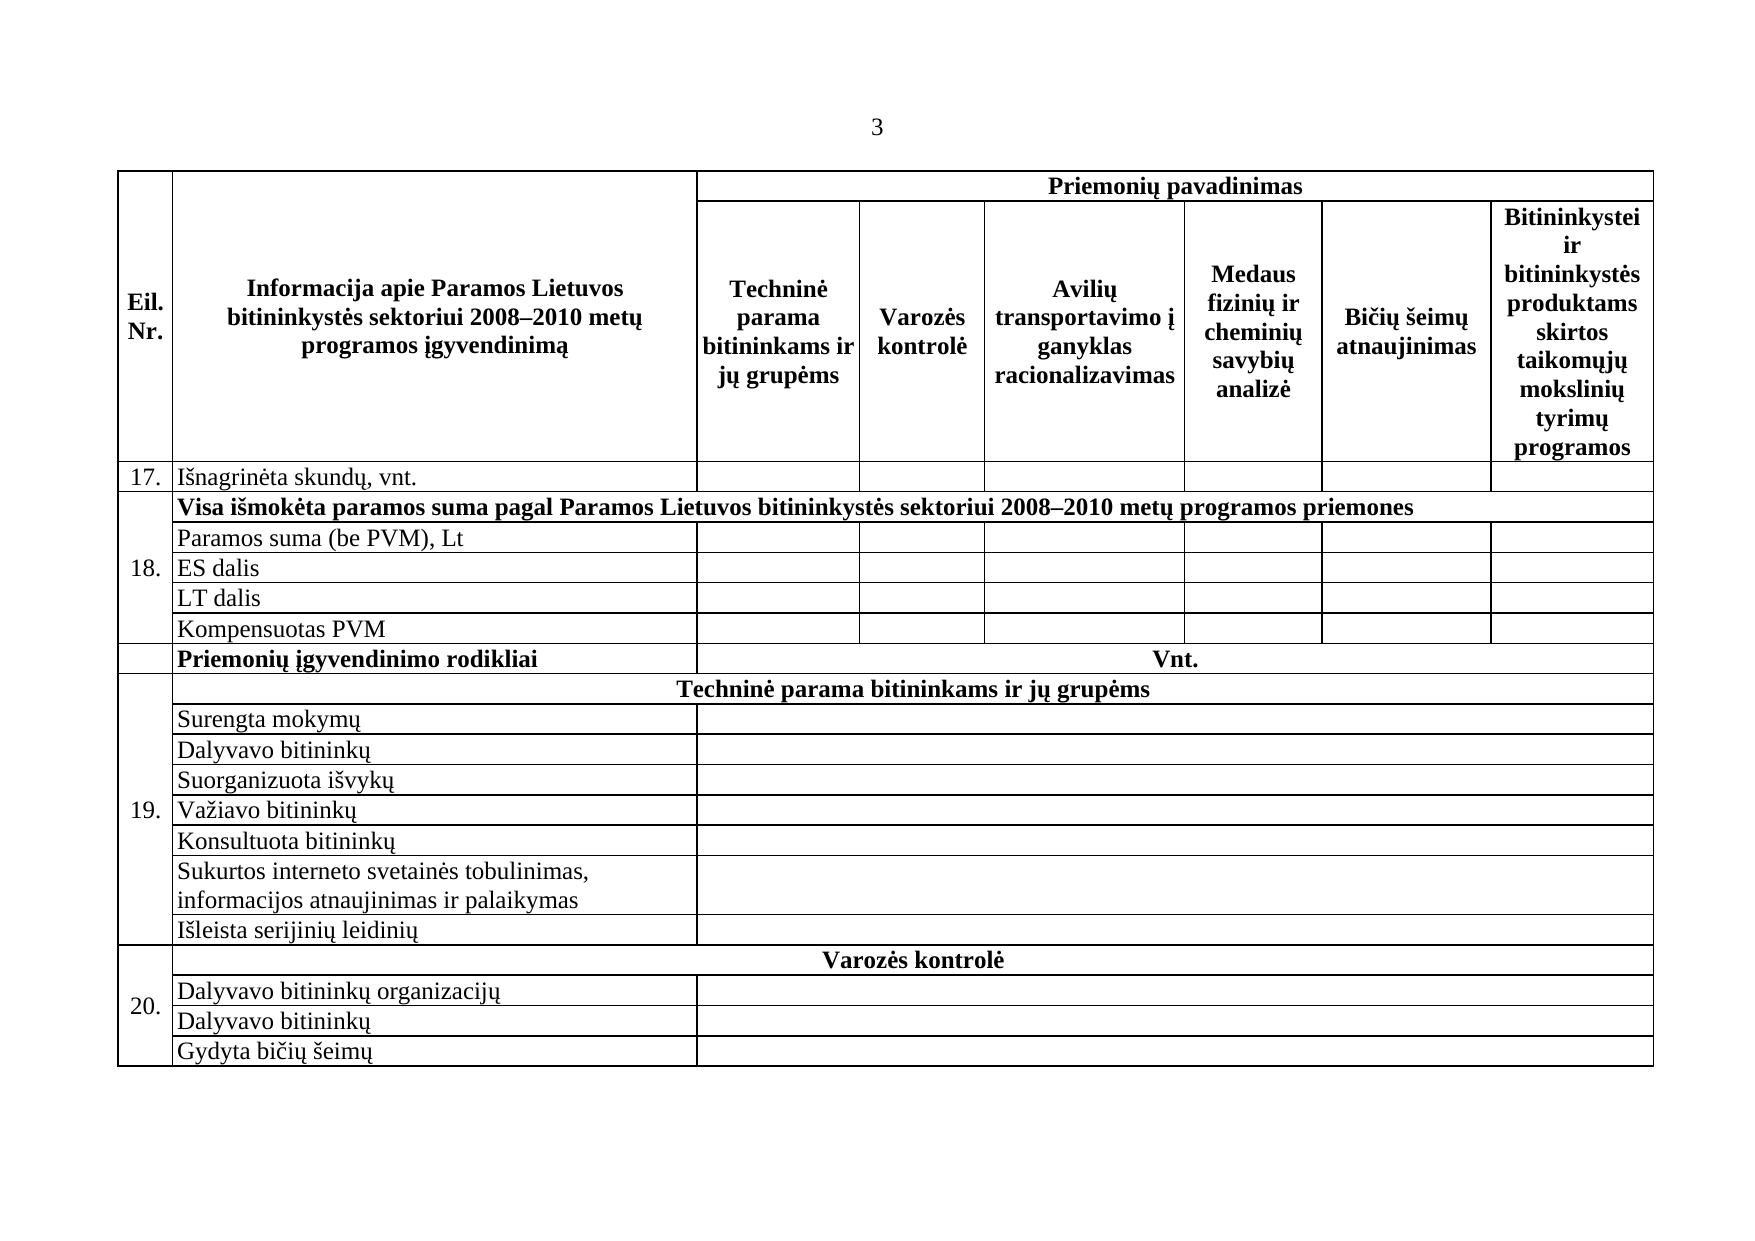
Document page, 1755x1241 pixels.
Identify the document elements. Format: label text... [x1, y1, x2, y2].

table_cell Dalyvavo bitininkų [173, 735, 696, 764]
table_cell [985, 523, 1184, 551]
table_cell [860, 553, 984, 582]
table_cell Avilių transportavimo į ganyklas racionalizavimas [985, 202, 1184, 461]
table_cell Važiavo bitininkų [173, 796, 696, 824]
table_cell [698, 1037, 1653, 1065]
table_cell [1492, 614, 1653, 642]
table_cell [698, 583, 859, 612]
table_cell Priemonių įgyvendinimo rodikliai [173, 644, 696, 673]
table_cell Dalyvavo bitininkų [173, 1006, 696, 1035]
table_cell [698, 705, 1653, 733]
table_cell Konsultuota bitininkų [173, 826, 696, 854]
table_cell ES dalis [173, 553, 696, 582]
table_cell Gydyta bičių šeimų [173, 1037, 696, 1065]
table_cell [119, 644, 172, 673]
table_cell [1492, 462, 1653, 491]
table_cell [1185, 523, 1321, 551]
table_cell Techninė parama bitininkams ir jų grupėms [698, 202, 859, 461]
table_cell Sukurtos interneto svetainės tobulinimas, informacijos atnaujinimas ir palaikymas [173, 856, 696, 914]
table_cell [1323, 523, 1490, 551]
table_cell Išnagrinėta skundų, vnt. [173, 462, 696, 491]
table_cell Paramos suma (be PVM), Lt [173, 523, 696, 551]
table_cell [860, 583, 984, 612]
table_cell [698, 553, 859, 582]
table_cell [698, 614, 859, 642]
table_cell [698, 765, 1653, 794]
table_cell [698, 856, 1653, 914]
table_cell [860, 614, 984, 642]
table_cell [860, 462, 984, 491]
table_cell [698, 976, 1653, 1004]
table_cell [698, 462, 859, 491]
table_cell Išleista serijinių leidinių [173, 915, 696, 944]
table_cell [698, 735, 1653, 764]
table_cell [1492, 523, 1653, 551]
table_header Eil. Nr. [119, 172, 172, 461]
table_cell Visa išmokėta paramos suma pagal Paramos Lietuvos bitininkystės sektoriui 2008–2010 metų programos priemones [173, 492, 1653, 521]
table_cell [1185, 614, 1321, 642]
table_cell Techninė parama bitininkams ir jų grupėms [173, 674, 1653, 703]
table_cell [698, 523, 859, 551]
table_cell [860, 523, 984, 551]
table_cell [985, 553, 1184, 582]
table_cell [1323, 614, 1490, 642]
table_cell LT dalis [173, 583, 696, 612]
table_cell 19. [119, 674, 172, 944]
table_cell [985, 614, 1184, 642]
table_cell Dalyvavo bitininkų organizacijų [173, 976, 696, 1004]
table_cell Surengta mokymų [173, 705, 696, 733]
table_cell [698, 915, 1653, 944]
table_cell [1492, 553, 1653, 582]
table_cell Bičių šeimų atnaujinimas [1323, 202, 1490, 461]
table_header Priemonių pavadinimas [698, 172, 1653, 200]
table_cell [1185, 583, 1321, 612]
table_cell 18. [119, 492, 172, 642]
table_cell Bitininkystei ir bitininkystės produktams skirtos taikomųjų mokslinių tyrimų programos [1492, 202, 1653, 461]
table_cell [1492, 583, 1653, 612]
table_cell Kompensuotas PVM [173, 614, 696, 642]
table_header Informacija apie Paramos Lietuvos bitininkystės sektoriui 2008–2010 metų programos įgyvendinimą [173, 172, 696, 461]
table_cell Vnt. [698, 644, 1653, 673]
table_cell [698, 1006, 1653, 1035]
table_cell [1323, 553, 1490, 582]
table_cell Medaus fizinių ir cheminių savybių analizė [1185, 202, 1321, 461]
table_cell [985, 462, 1184, 491]
table_cell Suorganizuota išvykų [173, 765, 696, 794]
table_cell [698, 796, 1653, 824]
table_cell Varozės kontrolė [173, 946, 1653, 974]
table_cell [1185, 462, 1321, 491]
table_cell [1323, 583, 1490, 612]
table_cell Varozės kontrolė [860, 202, 984, 461]
table_cell [698, 826, 1653, 854]
table_cell [1323, 462, 1490, 491]
table_cell [1185, 553, 1321, 582]
table_cell [985, 583, 1184, 612]
table_cell 20. [119, 946, 172, 1065]
table_cell 17. [119, 462, 172, 491]
